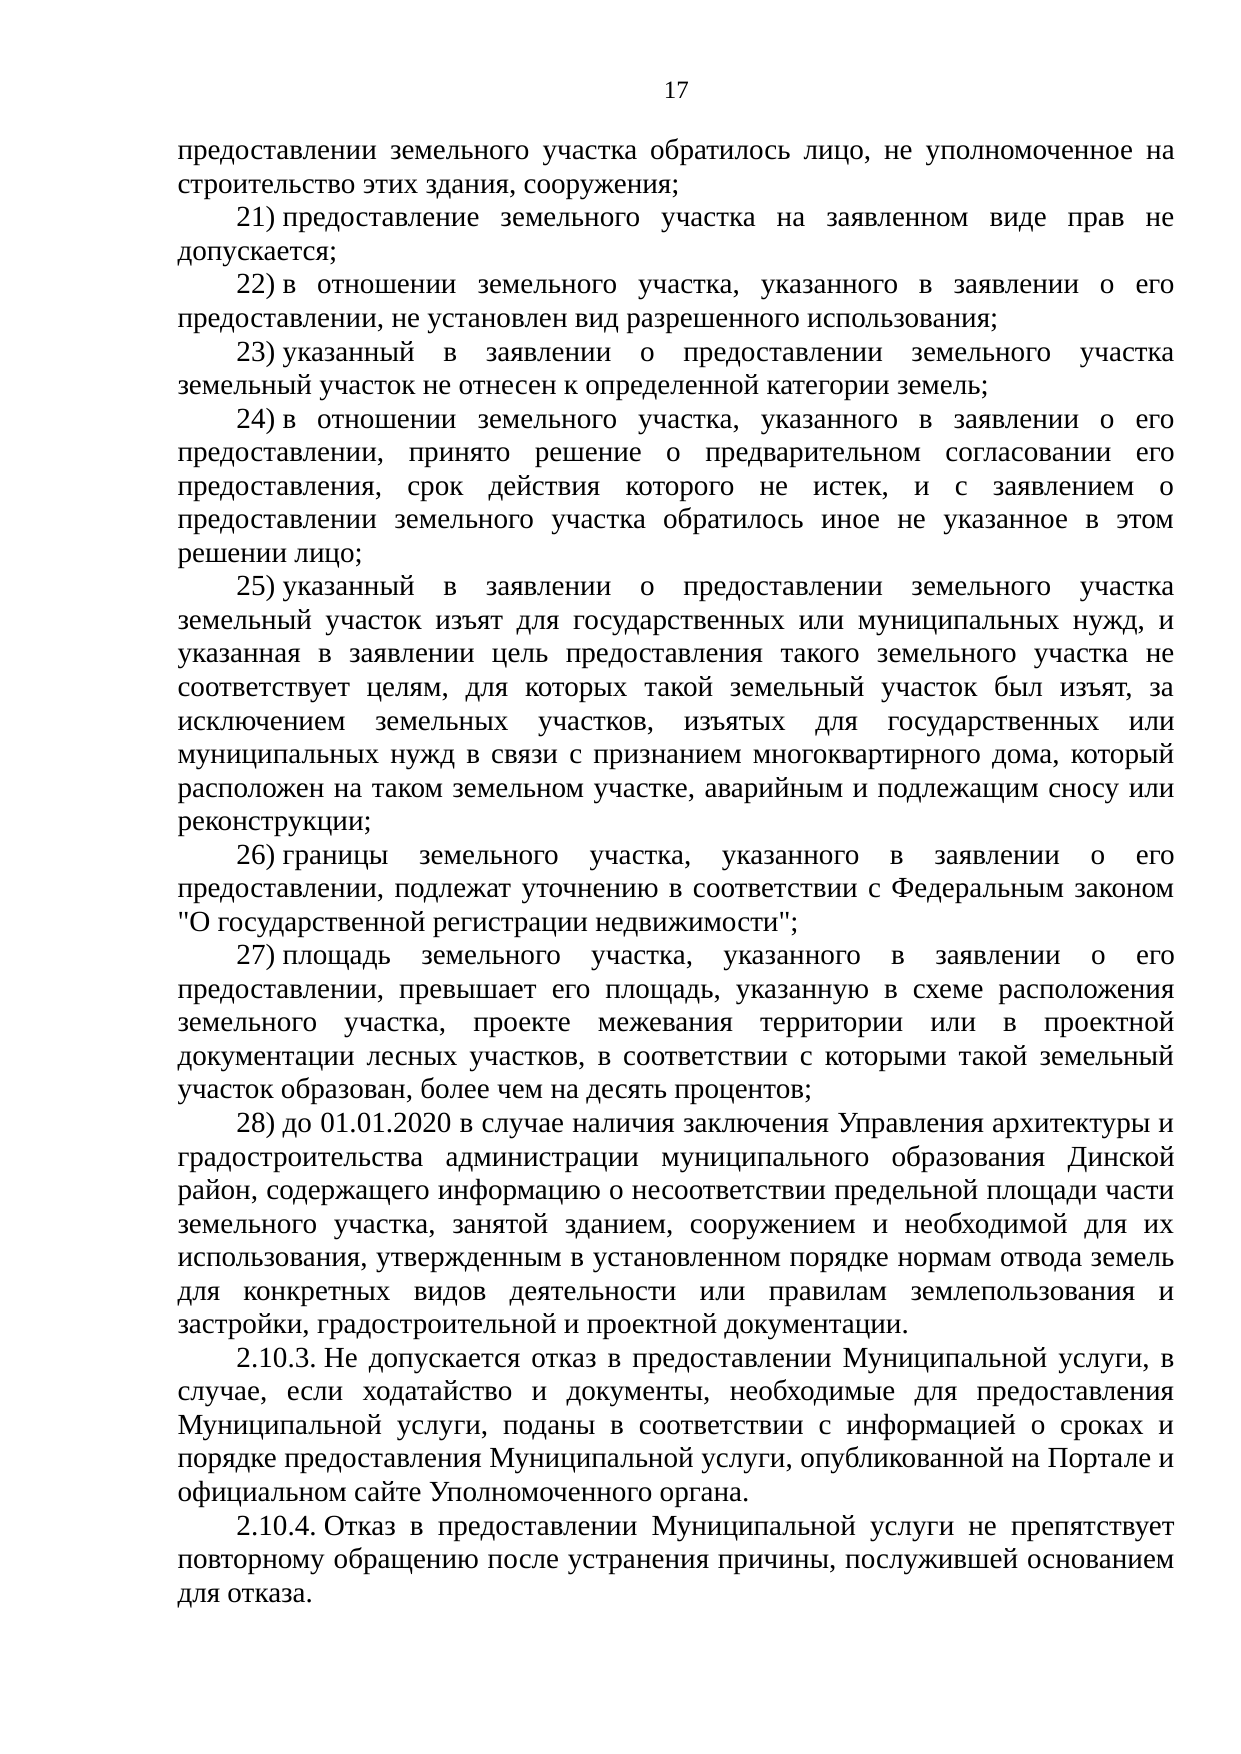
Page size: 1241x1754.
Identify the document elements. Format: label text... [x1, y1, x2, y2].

text 26) границы земельного участка, указанного в заявлении о его предоставлении, подлежат уточнению в соответствии с Федеральным законом "О государственной регистрации недвижимости"; [177, 837, 1175, 937]
text 25) указанный в заявлении о предоставлении земельного участка земельный участок изъят для государственных или муниципальных нужд, и указанная в заявлении цель предоставления такого земельного участка не соответствует целям, для которых такой земельный участок был изъят, за исключением земельных участков, изъятых для государственных или муниципальных нужд в связи с признанием многоквартирного дома, который расположен на таком земельном участке, аварийным и подлежащим сносу или реконструкции; [177, 568, 1175, 837]
text 27) площадь земельного участка, указанного в заявлении о его предоставлении, превышает его площадь, указанную в схеме расположения земельного участка, проекте межевания территории или в проектной документации лесных участков, в соответствии с которыми такой земельный участок образован, более чем на десять процентов; [177, 937, 1175, 1105]
text 22) в отношении земельного участка, указанного в заявлении о его предоставлении, не установлен вид разрешенного использования; [177, 267, 1175, 334]
text 2.10.4. Отказ в предоставлении Муниципальной услуги не препятствует повторному обращению после устранения причины, послужившей основанием для отказа. [177, 1508, 1175, 1608]
text 2.10.3. Не допускается отказ в предоставлении Муниципальной услуги, в случае, если ходатайство и документы, необходимые для предоставления Муниципальной услуги, поданы в соответствии с информацией о сроках и порядке предоставления Муниципальной услуги, опубликованной на Портале и официальном сайте Уполномоченного органа. [177, 1340, 1175, 1508]
text предоставлении земельного участка обратилось лицо, не уполномоченное на строительство этих здания, сооружения; [177, 132, 1175, 199]
text 28) до 01.01.2020 в случае наличия заключения Управления архитектуры и градостроительства администрации муниципального образования Динской район, содержащего информацию о несоответствии предельной площади части земельного участка, занятой зданием, сооружением и необходимой для их использования, утвержденным в установленном порядке нормам отвода земель для конкретных видов деятельности или правилам землепользования и застройки, градостроительной и проектной документации. [177, 1105, 1175, 1340]
text 23) указанный в заявлении о предоставлении земельного участка земельный участок не отнесен к определенной категории земель; [177, 334, 1175, 401]
text 21) предоставление земельного участка на заявленном виде прав не допускается; [177, 199, 1175, 267]
text 24) в отношении земельного участка, указанного в заявлении о его предоставлении, принято решение о предварительном согласовании его предоставления, срок действия которого не истек, и с заявлением о предоставлении земельного участка обратилось иное не указанное в этом решении лицо; [177, 401, 1175, 568]
